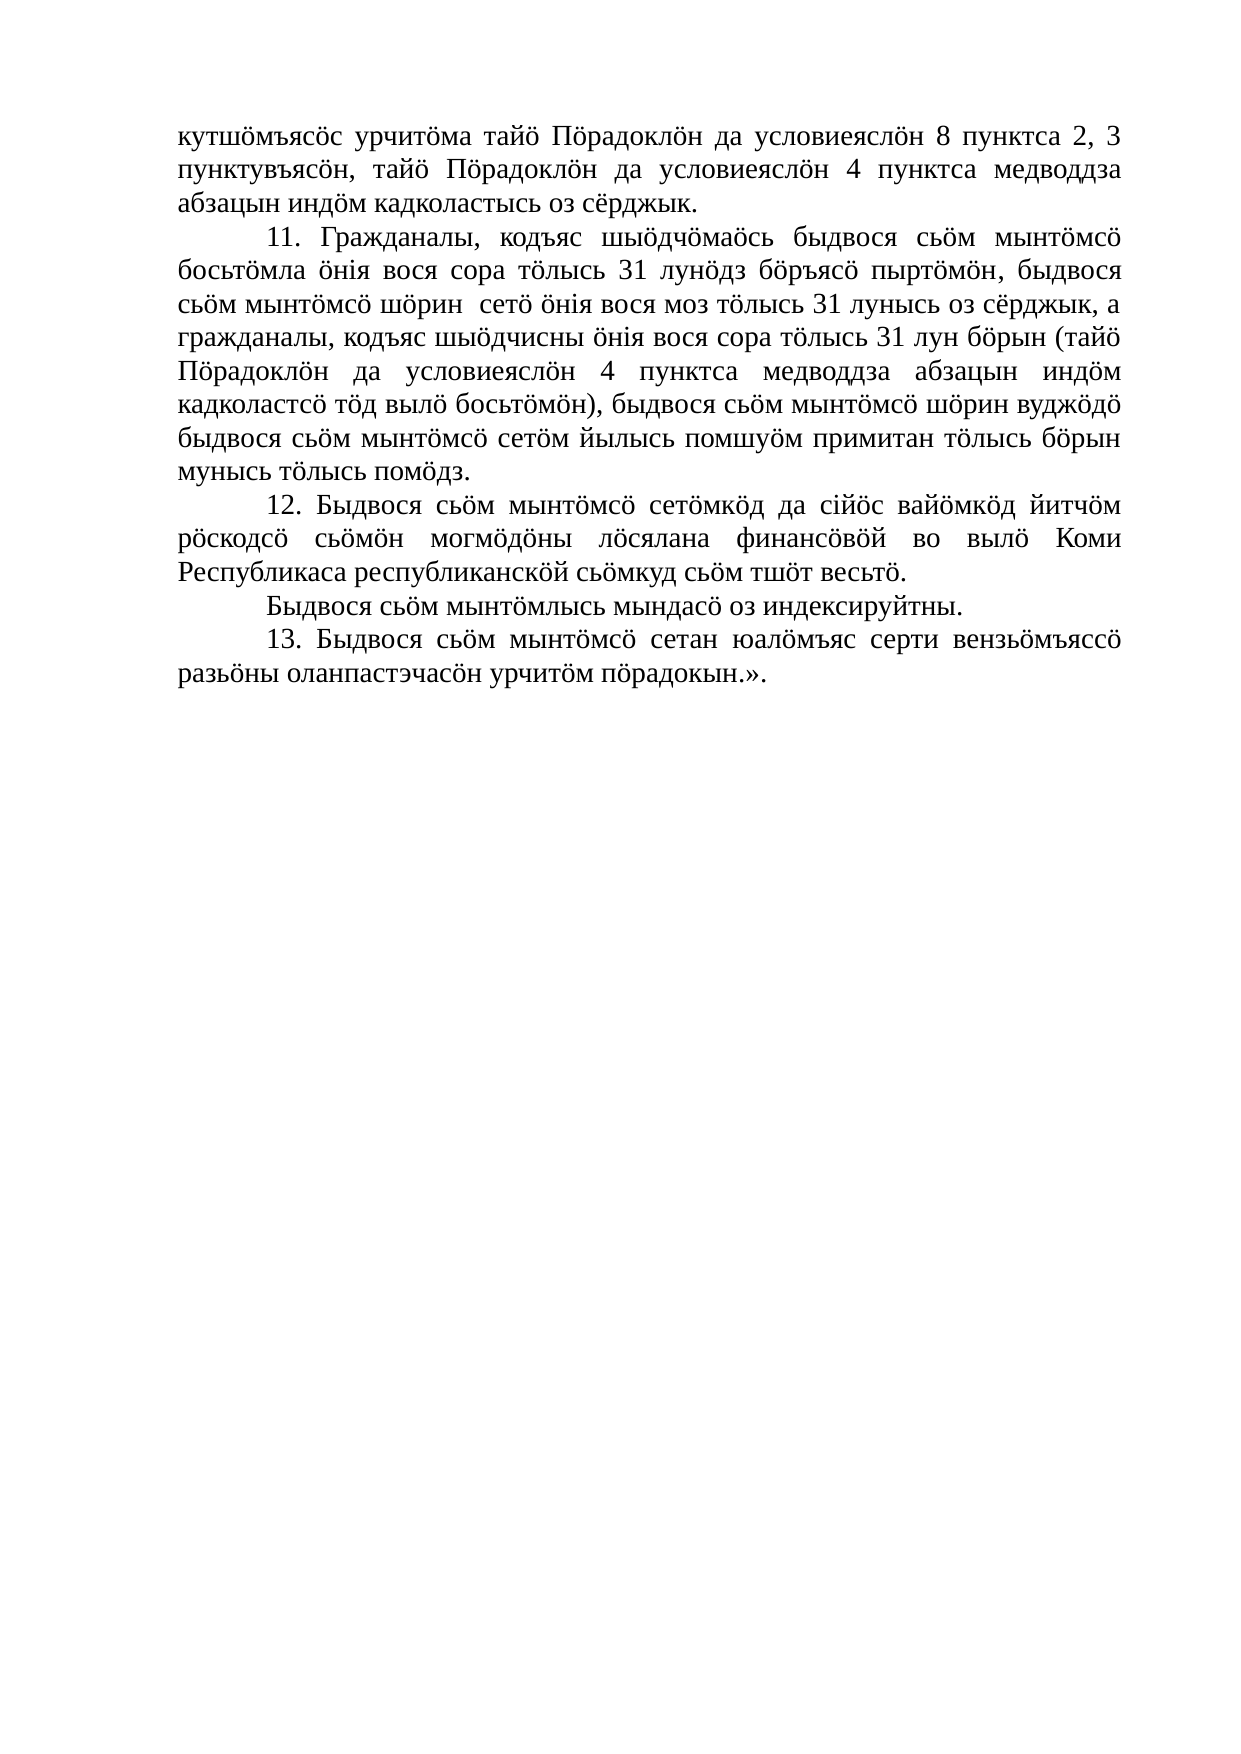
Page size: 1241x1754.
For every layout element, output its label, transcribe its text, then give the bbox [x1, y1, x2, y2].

text Быдвося сьӧм мынтӧмлысь мындасӧ оз индексируйтны. [177, 588, 1122, 621]
text 12. Быдвося сьӧм мынтӧмсӧ сетӧмкӧд да сійӧс вайӧмкӧд йитчӧм рӧскодсӧ сьӧмӧн могмӧдӧны лӧсялана финансӧвӧй во вылӧ Коми Республикаса республиканскӧй сьӧмкуд сьӧм тшӧт весьтӧ. [177, 487, 1122, 588]
text 11. Гражданалы, кодъяс шыӧдчӧмаӧсь быдвося сьӧм мынтӧмсӧ босьтӧмла ӧнія вося сора тӧлысь 31 лунӧдз бӧръясӧ пыртӧмӧн, быдвося сьӧм мынтӧмсӧ шӧрин сетӧ ӧнія вося моз тӧлысь 31 лунысь оз сёрджык, а гражданалы, кодъяс шыӧдчисны ӧнія вося сора тӧлысь 31 лун бӧрын (тайӧ Пӧрадоклӧн да условиеяслӧн 4 пунктса медводдза абзацын индӧм кадколастсӧ тӧд вылӧ босьтӧмӧн), быдвося сьӧм мынтӧмсӧ шӧрин вуджӧдӧ быдвося сьӧм мынтӧмсӧ сетӧм йылысь помшуӧм примитан тӧлысь бӧрын мунысь тӧлысь помӧдз. [177, 219, 1122, 487]
text 13. Быдвося сьӧм мынтӧмсӧ сетан юалӧмъяс серти вензьӧмъяссӧ разьӧны оланпастэчасӧн урчитӧм пӧрадокын.». [177, 621, 1122, 688]
text кутшӧмъясӧс урчитӧма тайӧ Пӧрадоклӧн да условиеяслӧн 8 пунктса 2, 3 пунктувъясӧн, тайӧ Пӧрадоклӧн да условиеяслӧн 4 пунктса медводдза абзацын индӧм кадколастысь оз сёрджык. [177, 118, 1122, 219]
